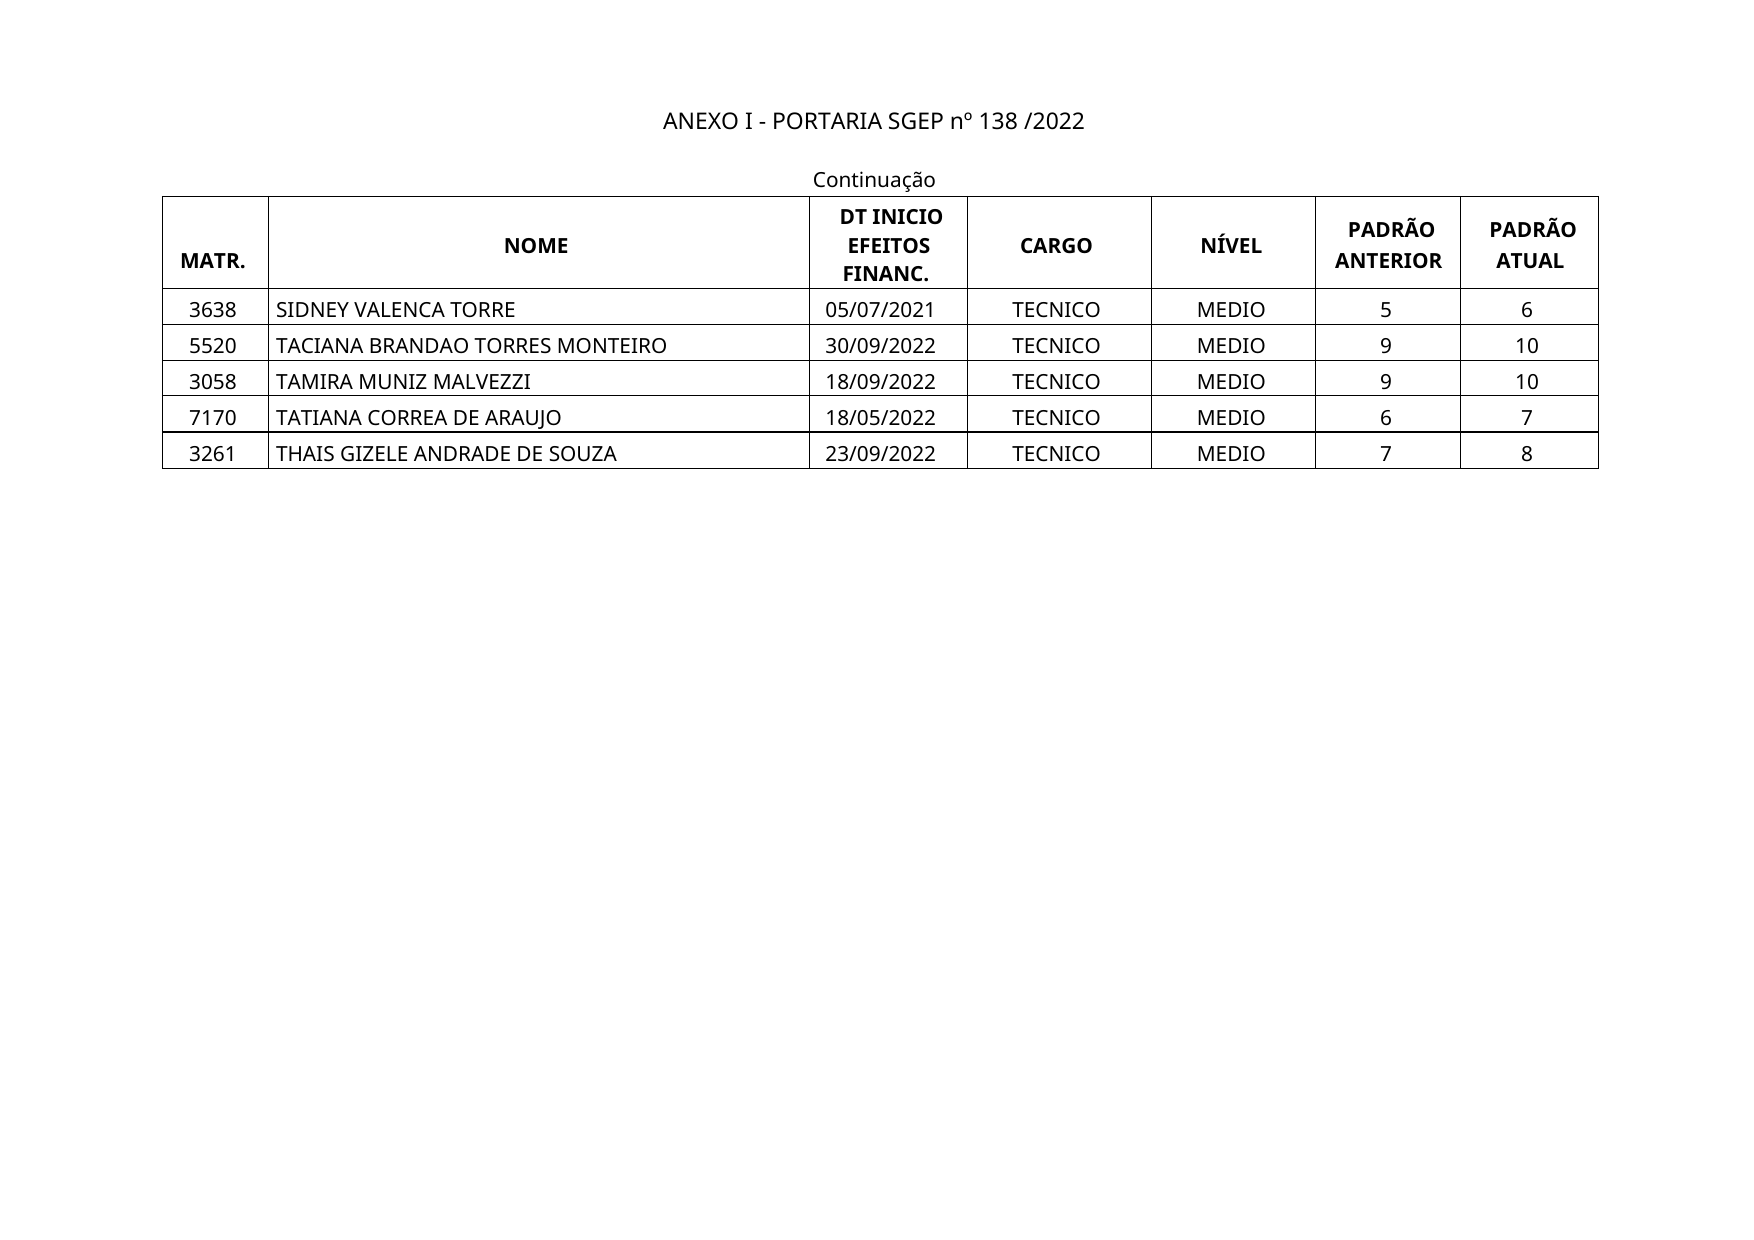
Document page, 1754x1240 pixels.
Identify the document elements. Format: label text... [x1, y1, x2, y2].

table_cell MEDIO [1152, 396, 1315, 431]
table_cell 7 [1461, 396, 1598, 431]
table_header NOME [269, 197, 809, 288]
table_cell 6 [1316, 396, 1460, 431]
text Continuação [147, 165, 1607, 194]
table_cell 10 [1461, 325, 1598, 360]
table_header MATR. [163, 197, 268, 288]
table_header CARGO [968, 197, 1151, 288]
table_cell TACIANA BRANDAO TORRES MONTEIRO [269, 325, 809, 360]
table_cell 30/09/2022 [810, 325, 967, 360]
table_cell MEDIO [1152, 361, 1315, 395]
table_header PADRÃO ANTERIOR [1316, 197, 1460, 288]
table_cell TAMIRA MUNIZ MALVEZZI [269, 361, 809, 395]
table_cell 8 [1461, 433, 1598, 467]
table_header NÍVEL [1152, 197, 1315, 288]
table_cell 5520 [163, 325, 268, 360]
table_cell TECNICO [968, 289, 1151, 324]
table_cell THAIS GIZELE ANDRADE DE SOUZA [269, 433, 809, 467]
table_cell TECNICO [968, 325, 1151, 360]
table_cell 3638 [163, 289, 268, 324]
table_cell TECNICO [968, 396, 1151, 431]
table_cell 18/05/2022 [810, 396, 967, 431]
table_cell 10 [1461, 361, 1598, 395]
table_cell MEDIO [1152, 289, 1315, 324]
table_cell 7170 [163, 396, 268, 431]
table_cell 18/09/2022 [810, 361, 967, 395]
subtitle ANEXO I - PORTARIA SGEP nº 138 /2022 [147, 105, 1606, 136]
table_cell 05/07/2021 [810, 289, 967, 324]
table_cell 6 [1461, 289, 1598, 324]
table_cell 5 [1316, 289, 1460, 324]
table_cell 7 [1316, 433, 1460, 467]
table_cell 9 [1316, 361, 1460, 395]
table_cell TATIANA CORREA DE ARAUJO [269, 396, 809, 431]
table_header PADRÃO ATUAL [1461, 197, 1598, 288]
table_cell MEDIO [1152, 325, 1315, 360]
table_cell 23/09/2022 [810, 433, 967, 467]
table_cell MEDIO [1152, 433, 1315, 467]
table_header DT INICIO EFEITOS FINANC. [810, 197, 967, 288]
table_cell 3058 [163, 361, 268, 395]
table_cell 3261 [163, 433, 268, 467]
table_cell TECNICO [968, 433, 1151, 467]
table_cell SIDNEY VALENCA TORRE [269, 289, 809, 324]
table_cell 9 [1316, 325, 1460, 360]
table_cell TECNICO [968, 361, 1151, 395]
